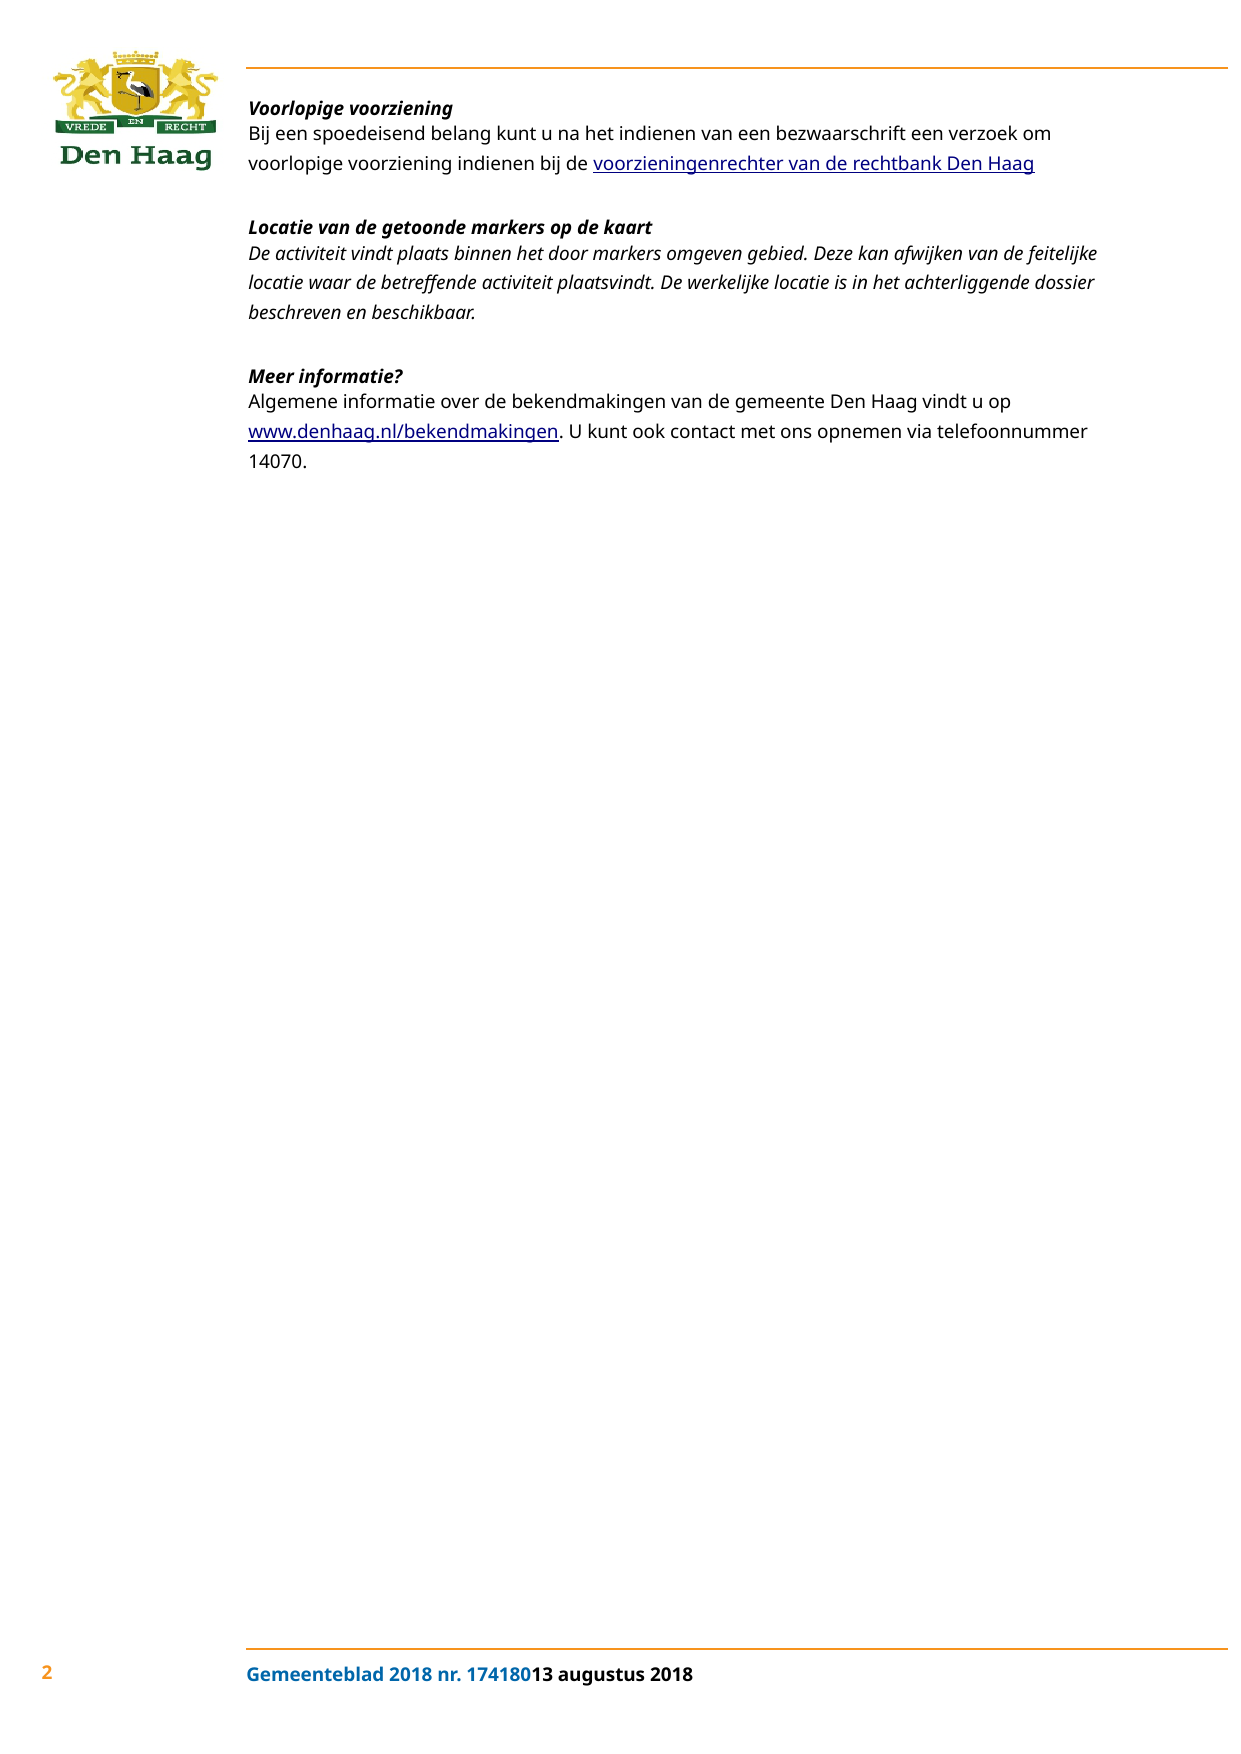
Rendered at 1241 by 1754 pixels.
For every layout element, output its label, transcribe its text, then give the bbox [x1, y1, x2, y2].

text Voorlopige voorziening [248, 95, 1152, 121]
text Locatie van de getoonde markers op de kaart [248, 214, 1152, 240]
picture [41, 47, 231, 172]
text De activiteit vindt plaats binnen het door markers omgeven gebied. Deze kan afwijken van de feitelijke locatie waar de betreffende activiteit plaatsvindt. De werkelijke locatie is in het achterliggende dossier beschreven en beschikbaar. [248, 240, 1152, 325]
text Bij een spoedeisend belang kunt u na het indienen van een bezwaarschrift een verzoek om voorlopige voorziening indienen bij de voorzieningenrechter van de rechtbank Den Haag [248, 121, 1152, 176]
text Meer informatie? [248, 363, 1152, 389]
text Algemene informatie over de bekendmakingen van de gemeente Den Haag vindt u op www.denhaag.nl/bekendmakingen. U kunt ook contact met ons opnemen via telefoonnummer 14070. [248, 389, 1152, 473]
